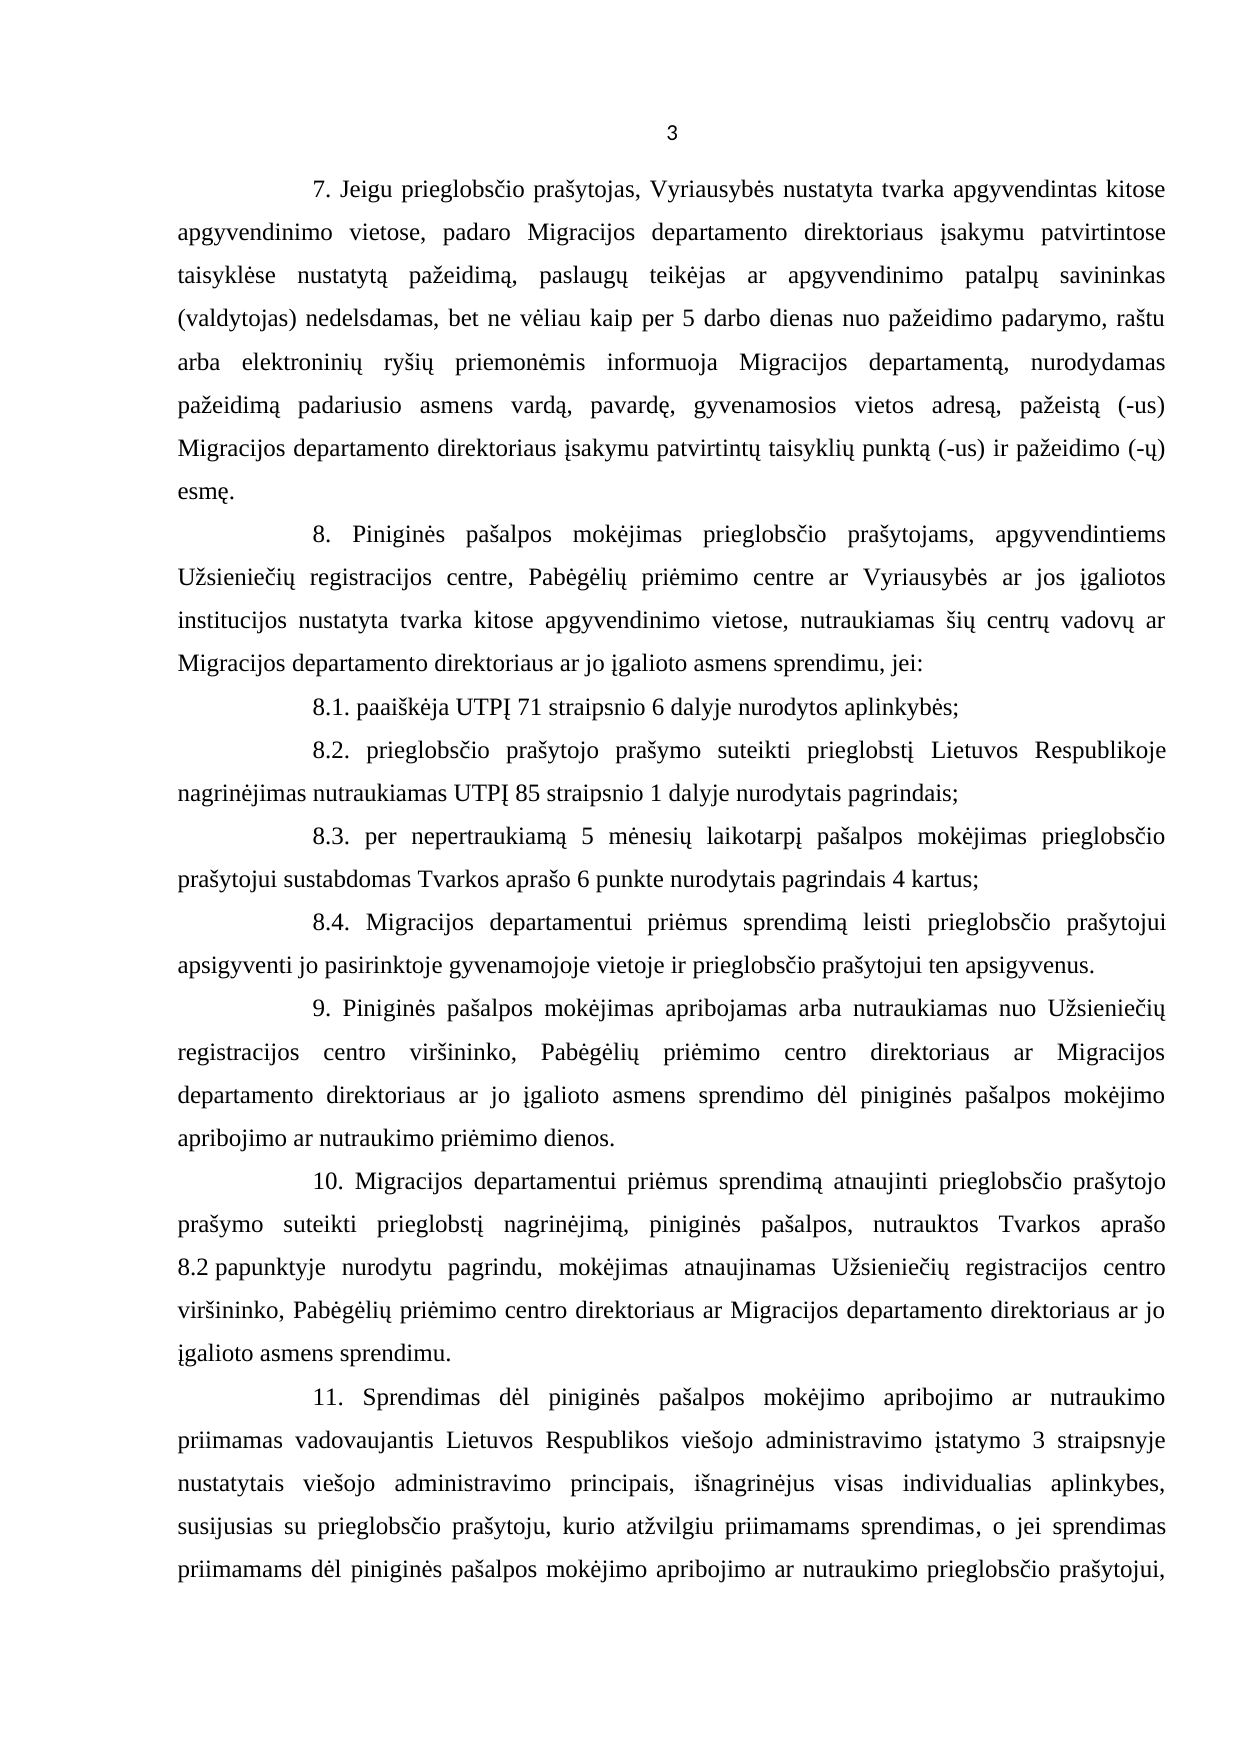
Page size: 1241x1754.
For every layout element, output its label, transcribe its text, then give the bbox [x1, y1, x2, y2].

text 10. Migracijos departamentui priėmus sprendimą atnaujinti prieglobsčio prašytojo prašymo suteikti prieglobstį nagrinėjimą, piniginės pašalpos, nutrauktos Tvarkos aprašo 8.2 papunktyje nurodytu pagrindu, mokėjimas atnaujinamas Užsieniečių registracijos centro viršininko, Pabėgėlių priėmimo centro direktoriaus ar Migracijos departamento direktoriaus ar jo įgalioto asmens sprendimu. [177, 1166, 1166, 1367]
text 8.1. paaiškėja UTPĮ 71 straipsnio 6 dalyje nurodytos aplinkybės; [177, 692, 1166, 720]
text 8.2. prieglobsčio prašytojo prašymo suteikti prieglobstį Lietuvos Respublikoje nagrinėjimas nutraukiamas UTPĮ 85 straipsnio 1 dalyje nurodytais pagrindais; [177, 735, 1166, 807]
text 8. Piniginės pašalpos mokėjimas prieglobsčio prašytojams, apgyvendintiems Užsieniečių registracijos centre, Pabėgėlių priėmimo centre ar Vyriausybės ar jos įgaliotos institucijos nustatyta tvarka kitose apgyvendinimo vietose, nutraukiamas šių centrų vadovų ar Migracijos departamento direktoriaus ar jo įgalioto asmens sprendimu, jei: [177, 519, 1166, 677]
text 11. Sprendimas dėl piniginės pašalpos mokėjimo apribojimo ar nutraukimo priimamas vadovaujantis Lietuvos Respublikos viešojo administravimo įstatymo 3 straipsnyje nustatytais viešojo administravimo principais, išnagrinėjus visas individualias aplinkybes, susijusias su prieglobsčio prašytoju, kurio atžvilgiu priimamams sprendimas, o jei sprendimas priimamams dėl piniginės pašalpos mokėjimo apribojimo ar nutraukimo prieglobsčio prašytojui, [177, 1382, 1166, 1583]
text 7. Jeigu prieglobsčio prašytojas, Vyriausybės nustatyta tvarka apgyvendintas kitose apgyvendinimo vietose, padaro Migracijos departamento direktoriaus įsakymu patvirtintose taisyklėse nustatytą pažeidimą, paslaugų teikėjas ar apgyvendinimo patalpų savininkas (valdytojas) nedelsdamas, bet ne vėliau kaip per 5 darbo dienas nuo pažeidimo padarymo, raštu arba elektroninių ryšių priemonėmis informuoja Migracijos departamentą, nurodydamas pažeidimą padariusio asmens vardą, pavardę, gyvenamosios vietos adresą, pažeistą (-us) Migracijos departamento direktoriaus įsakymu patvirtintų taisyklių punktą (-us) ir pažeidimo (-ų) esmę. [177, 174, 1166, 505]
text 9. Piniginės pašalpos mokėjimas apribojamas arba nutraukiamas nuo Užsieniečių registracijos centro viršininko, Pabėgėlių priėmimo centro direktoriaus ar Migracijos departamento direktoriaus ar jo įgalioto asmens sprendimo dėl piniginės pašalpos mokėjimo apribojimo ar nutraukimo priėmimo dienos. [177, 993, 1166, 1152]
text 8.3. per nepertraukiamą 5 mėnesių laikotarpį pašalpos mokėjimas prieglobsčio prašytojui sustabdomas Tvarkos aprašo 6 punkte nurodytais pagrindais 4 kartus; [177, 821, 1166, 893]
text 8.4. Migracijos departamentui priėmus sprendimą leisti prieglobsčio prašytojui apsigyventi jo pasirinktoje gyvenamojoje vietoje ir prieglobsčio prašytojui ten apsigyvenus. [177, 907, 1166, 979]
